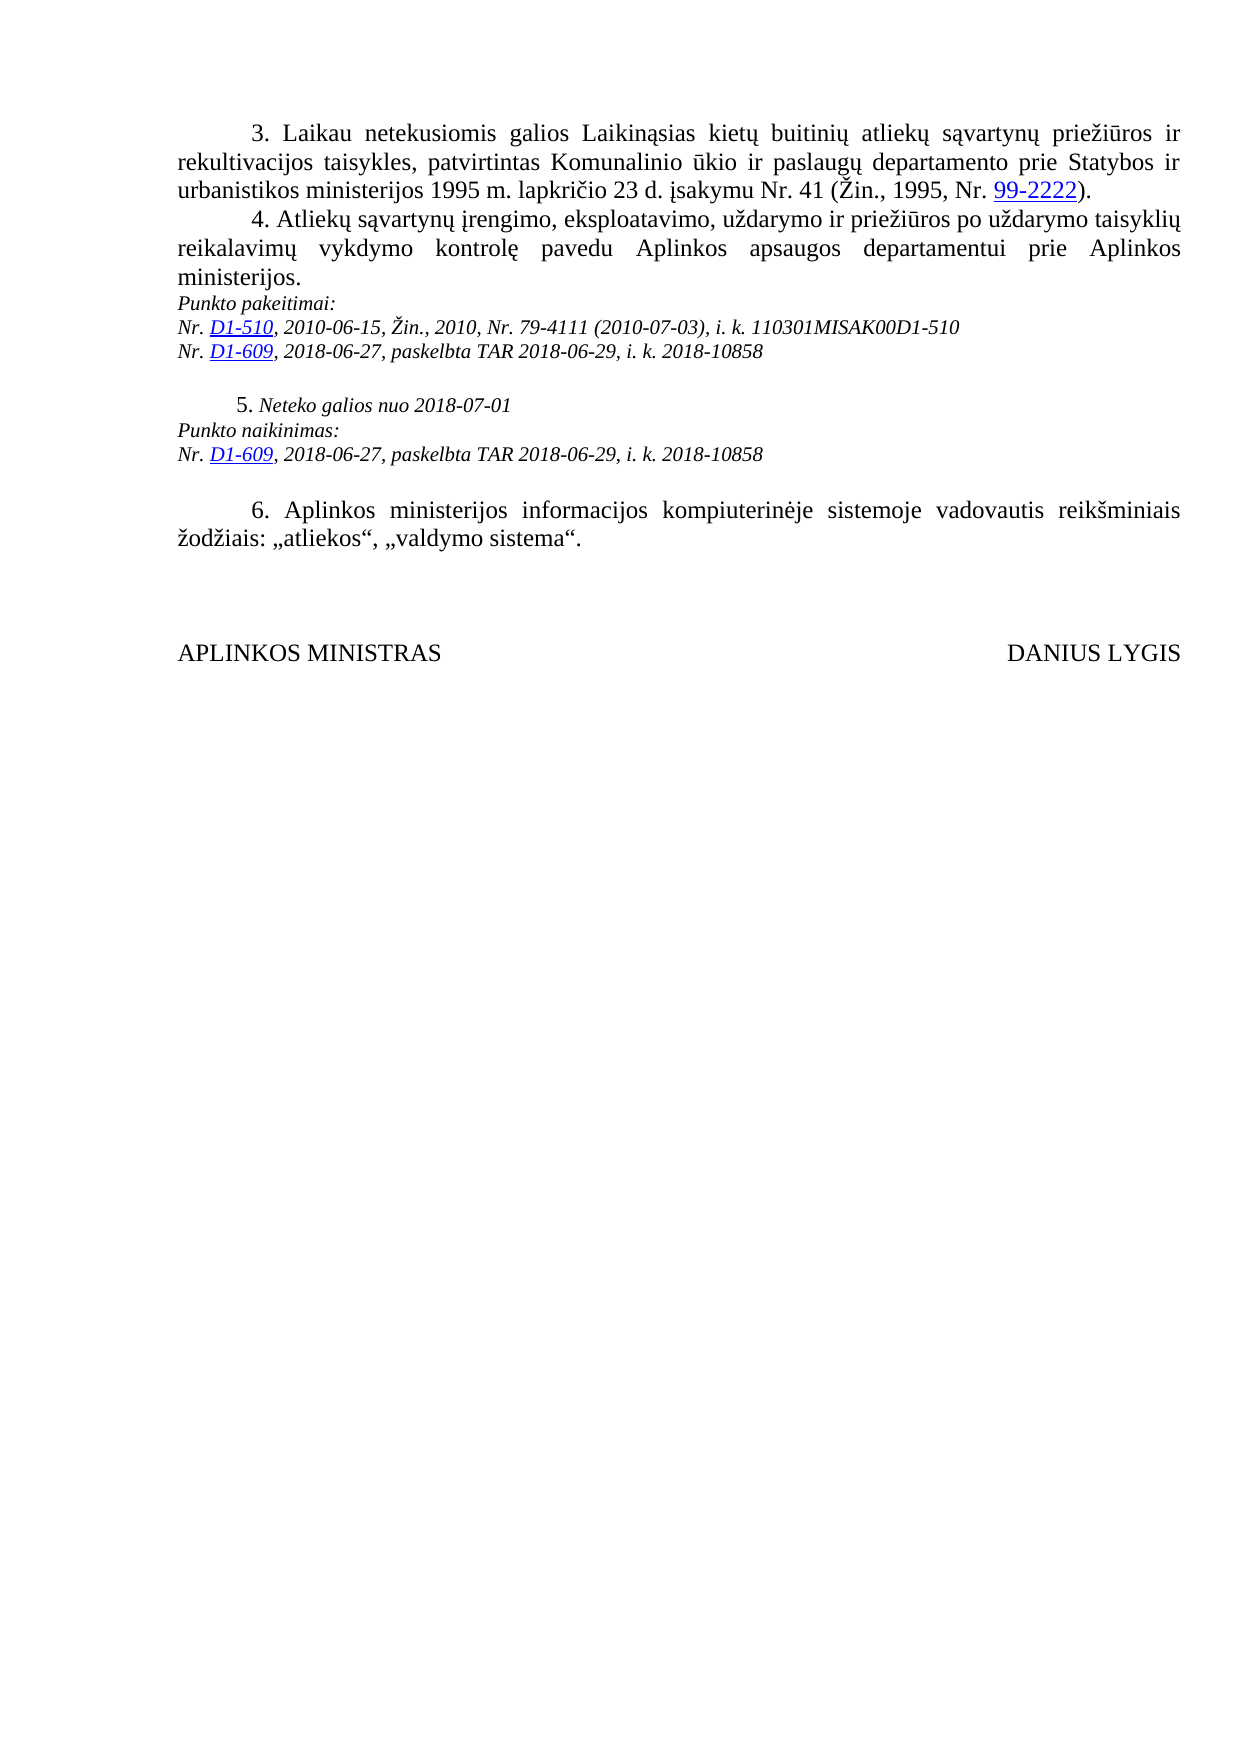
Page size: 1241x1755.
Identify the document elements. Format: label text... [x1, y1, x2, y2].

text 6. Aplinkos ministerijos informacijos kompiuterinėje sistemoje vadovautis reikšminiais žodžiais: „atliekos“, „valdymo sistema“. [177, 495, 1181, 552]
text Punkto naikinimas: [177, 418, 1181, 442]
text Punkto pakeitimai: [177, 291, 1181, 315]
text 5. Neteko galios nuo 2018-07-01 [177, 392, 1181, 418]
text Nr. D1-609, 2018-06-27, paskelbta TAR 2018-06-29, i. k. 2018-10858 [177, 339, 1181, 363]
text 4. Atliekų sąvartynų įrengimo, eksploatavimo, uždarymo ir priežiūros po uždarymo taisyklių reikalavimų vykdymo kontrolę pavedu Aplinkos apsaugos departamentui prie Aplinkos ministerijos. [177, 204, 1181, 291]
text Nr. D1-609, 2018-06-27, paskelbta TAR 2018-06-29, i. k. 2018-10858 [177, 442, 1181, 466]
text Nr. D1-510, 2010-06-15, Žin., 2010, Nr. 79-4111 (2010-07-03), i. k. 110301MISAK00D1-510 [177, 315, 1181, 339]
text APLINKOS MINISTRAS DANIUS LYGIS [177, 638, 1181, 667]
text 3. Laikau netekusiomis galios Laikinąsias kietų buitinių atliekų sąvartynų priežiūros ir rekultivacijos taisykles, patvirtintas Komunalinio ūkio ir paslaugų departamento prie Statybos ir urbanistikos ministerijos 1995 m. lapkričio 23 d. įsakymu Nr. 41 (Žin., 1995, Nr. 99-2222). [177, 118, 1181, 204]
